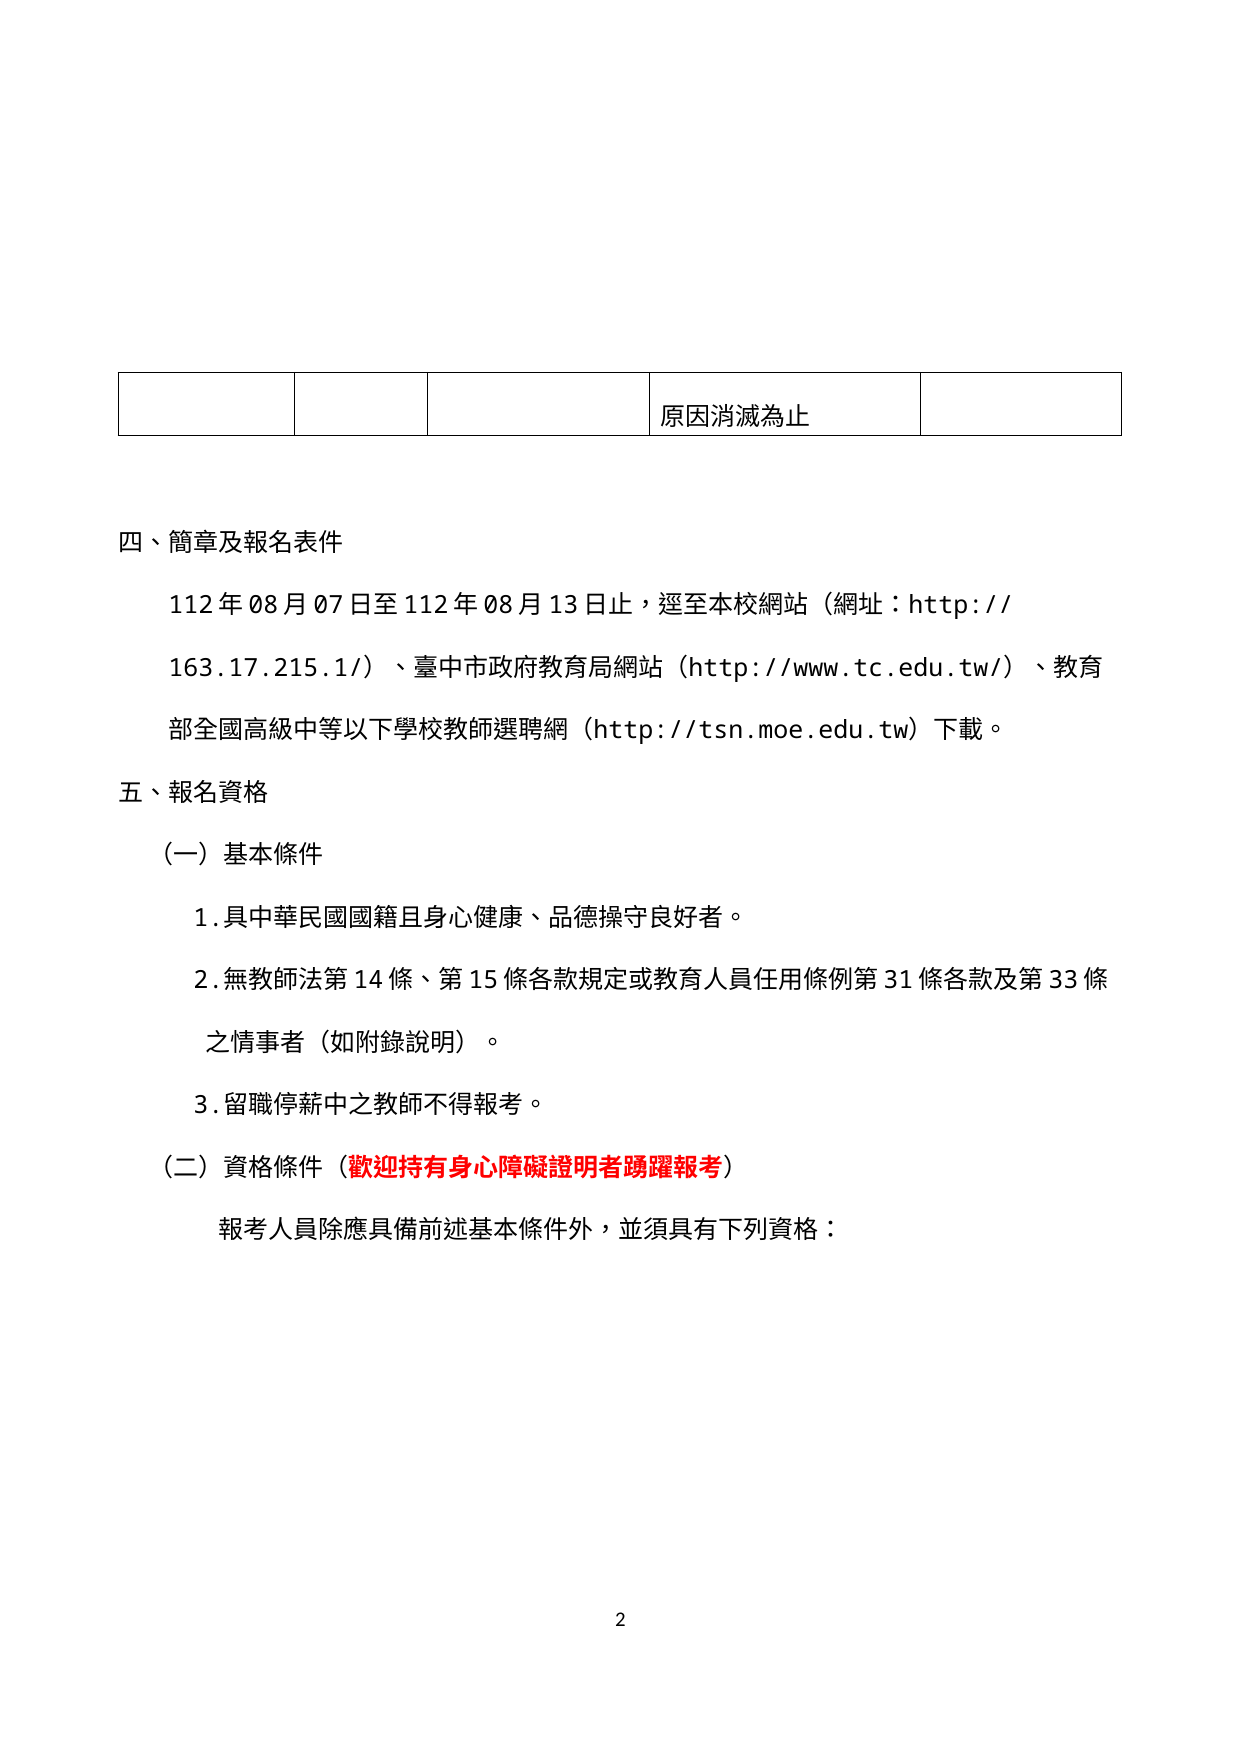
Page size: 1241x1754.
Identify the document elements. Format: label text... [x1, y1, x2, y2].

text 報考人員除應具備前述基本條件外，並須具有下列資格： [118, 1186, 1122, 1249]
table_cell 原因消滅為止 [650, 373, 920, 435]
table_cell [428, 373, 649, 435]
table_cell [119, 373, 294, 435]
text 3.留職停薪中之教師不得報考。 [118, 1061, 1122, 1124]
table_cell [921, 373, 1121, 435]
text 112年08月07日至112年08月13日止，逕至本校網站（網址：http://163.17.215.1/）、臺中市政府教育局網站（http://www.tc.edu.tw/）、教育部全國高級中等以下學校教師選聘網（http://tsn.moe.edu.tw）下載。 [168, 561, 1122, 749]
text 1.具中華民國國籍且身心健康、品德操守良好者。 [118, 874, 1122, 936]
text （一）基本條件 [118, 811, 1122, 874]
text 五、報名資格 [118, 749, 1122, 811]
table_cell [295, 373, 427, 435]
text 四、簡章及報名表件 [118, 499, 1122, 561]
text （二）資格條件（歡迎持有身心障礙證明者踴躍報考） [118, 1124, 1122, 1186]
text 2.無教師法第14條、第15條各款規定或教育人員任用條例第31條各款及第33條之情事者（如附錄說明）。 [118, 936, 1122, 1061]
